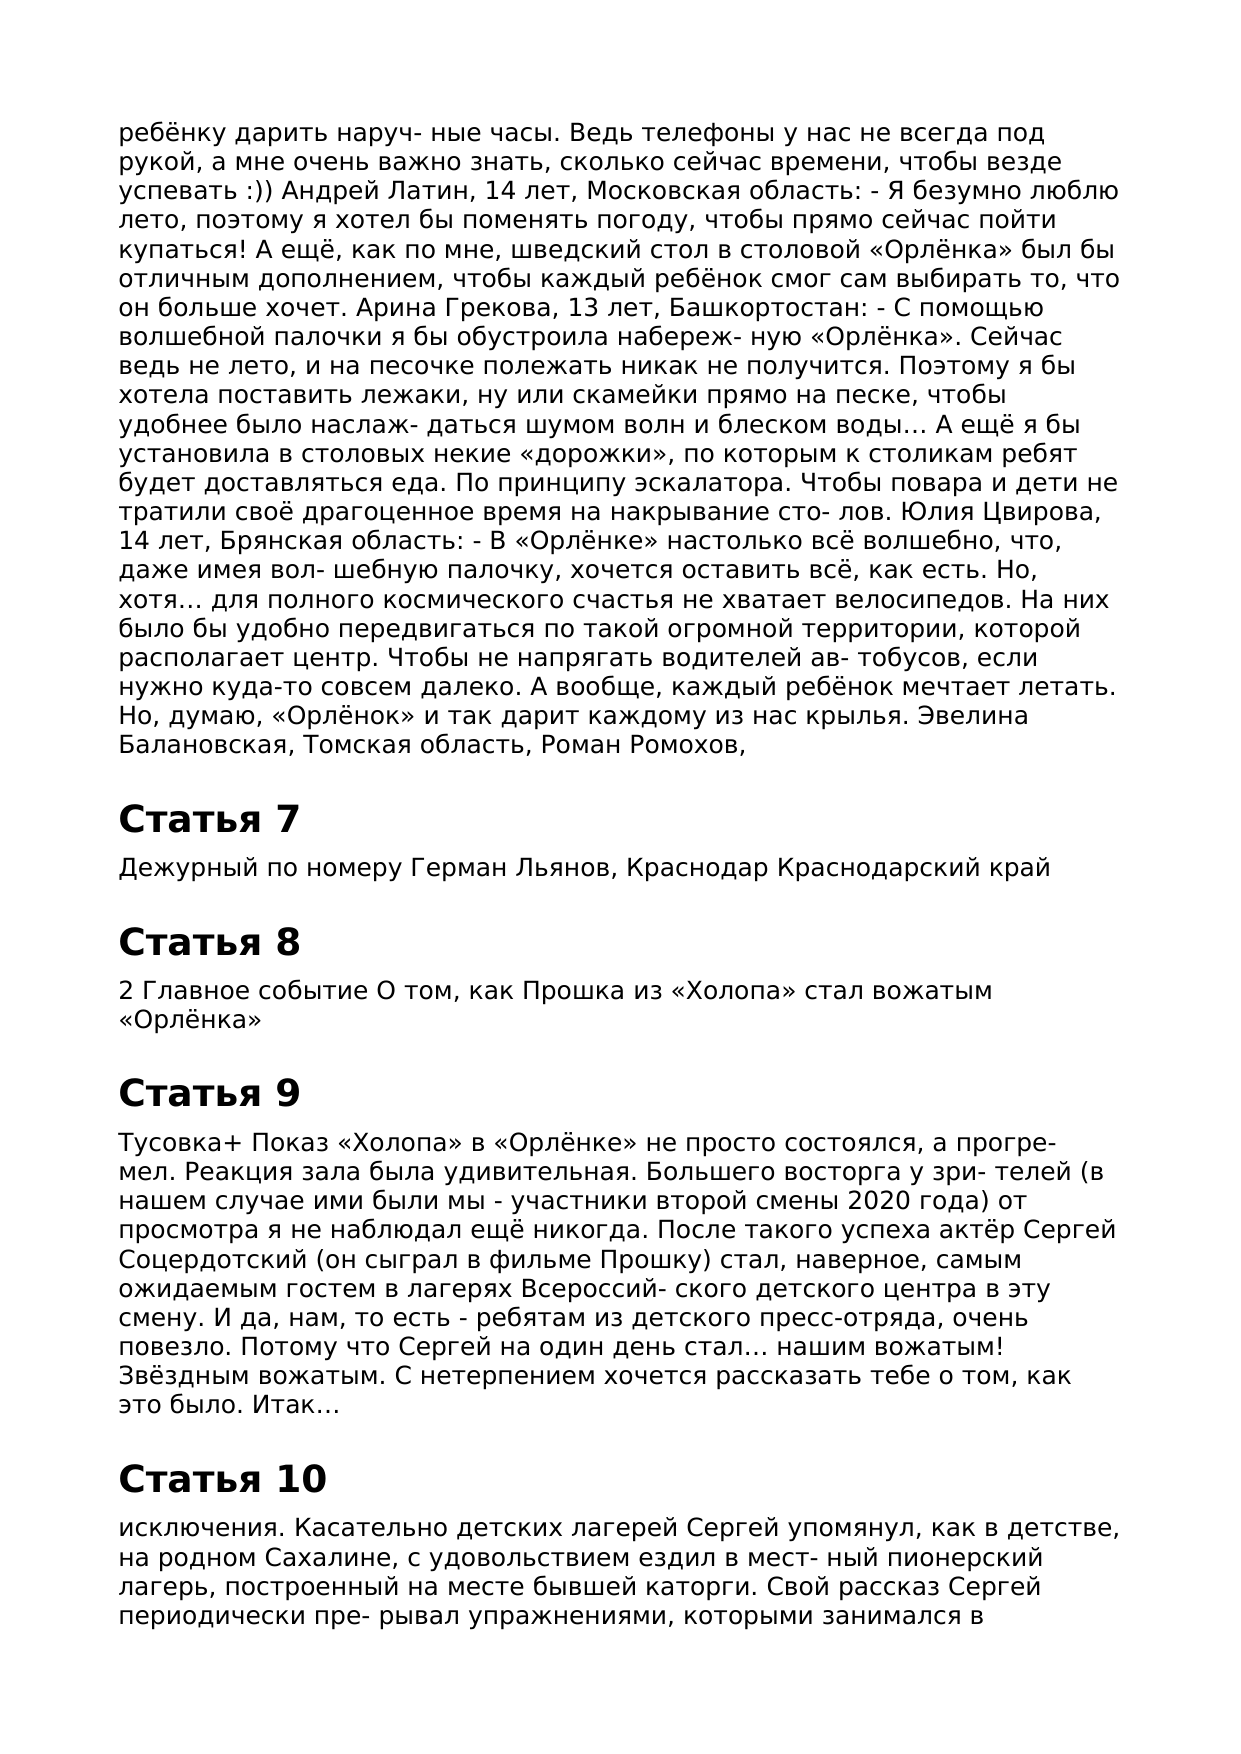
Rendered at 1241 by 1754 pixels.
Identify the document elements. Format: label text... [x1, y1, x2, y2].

subtitle Статья 7 [118, 797, 1122, 841]
text Дежурный по номеру Герман Льянов, Краснодар Краснодарский край [118, 853, 1122, 883]
text ребёнку дарить наруч- ные часы. Ведь телефоны у нас не всегда под рукой, а мне очень важно знать, сколько сейчас времени, чтобы везде успевать :)) Андрей Латин, 14 лет, Московская область: - Я безумно люблю лето, поэтому я хотел бы поменять погоду, чтобы прямо сейчас пойти купаться! А ещё, как по мне, шведский стол в столовой «Орлёнка» был бы отличным дополнением, чтобы каждый ребёнок смог сам выбирать то, что он больше хочет. Арина Грекова, 13 лет, Башкортостан: - С помощью волшебной палочки я бы обустроила набереж- ную «Орлёнка». Сейчас ведь не лето, и на песочке полежать никак не получится. Поэтому я бы хотела поставить лежаки, ну или скамейки прямо на песке, чтобы удобнее было наслаж- даться шумом волн и блеском воды… А ещё я бы установила в столовых некие «дорожки», по которым к столикам ребят будет доставляться еда. По принципу эскалатора. Чтобы повара и дети не тратили своё драгоценное время на накрывание сто- лов. Юлия Цвирова, 14 лет, Брянская область: - В «Орлёнке» настолько всё волшебно, что, даже имея вол- шебную палочку, хочется оставить всё, как есть. Но, хотя… для полного космического счастья не хватает велосипедов. На них было бы удобно передвигаться по такой огромной территории, которой располагает центр. Чтобы не напрягать водителей ав- тобусов, если нужно куда-то совсем далеко. А вообще, каждый ребёнок мечтает летать. Но, думаю, «Орлёнок» и так дарит каждому из нас крылья. Эвелина Балановская, Томская область, Роман Ромохов, [118, 118, 1122, 760]
text Тусовка+ Показ «Холопа» в «Орлёнке» не просто состоялся, а прогре- мел. Реакция зала была удивительная. Большего восторга у зри- телей (в нашем случае ими были мы - участники второй смены 2020 года) от просмотра я не наблюдал ещё никогда. После такого успеха актёр Сергей Соцердотский (он сыграл в фильме Прошку) стал, наверное, самым ожидаемым гостем в лагерях Всероссий- ского детского центра в эту смену. И да, нам, то есть - ребятам из детского пресс-отряда, очень повезло. Потому что Сергей на один день стал… нашим вожатым! Звёздным вожатым. С нетерпением хочется рассказать тебе о том, как это было. Итак… [118, 1128, 1122, 1420]
subtitle Статья 8 [118, 920, 1122, 964]
text исключения. Касательно детских лагерей Сергей упомянул, как в детстве, на родном Сахалине, с удовольствием ездил в мест- ный пионерский лагерь, построенный на месте бывшей каторги. Свой рассказ Сергей периодически пре- рывал упражнениями, которыми занимался в [118, 1513, 1122, 1630]
text 2 Главное событие О том, как Прошка из «Холопа» стал вожатым «Орлёнка» [118, 976, 1122, 1034]
subtitle Статья 10 [118, 1457, 1122, 1501]
subtitle Статья 9 [118, 1072, 1122, 1116]
